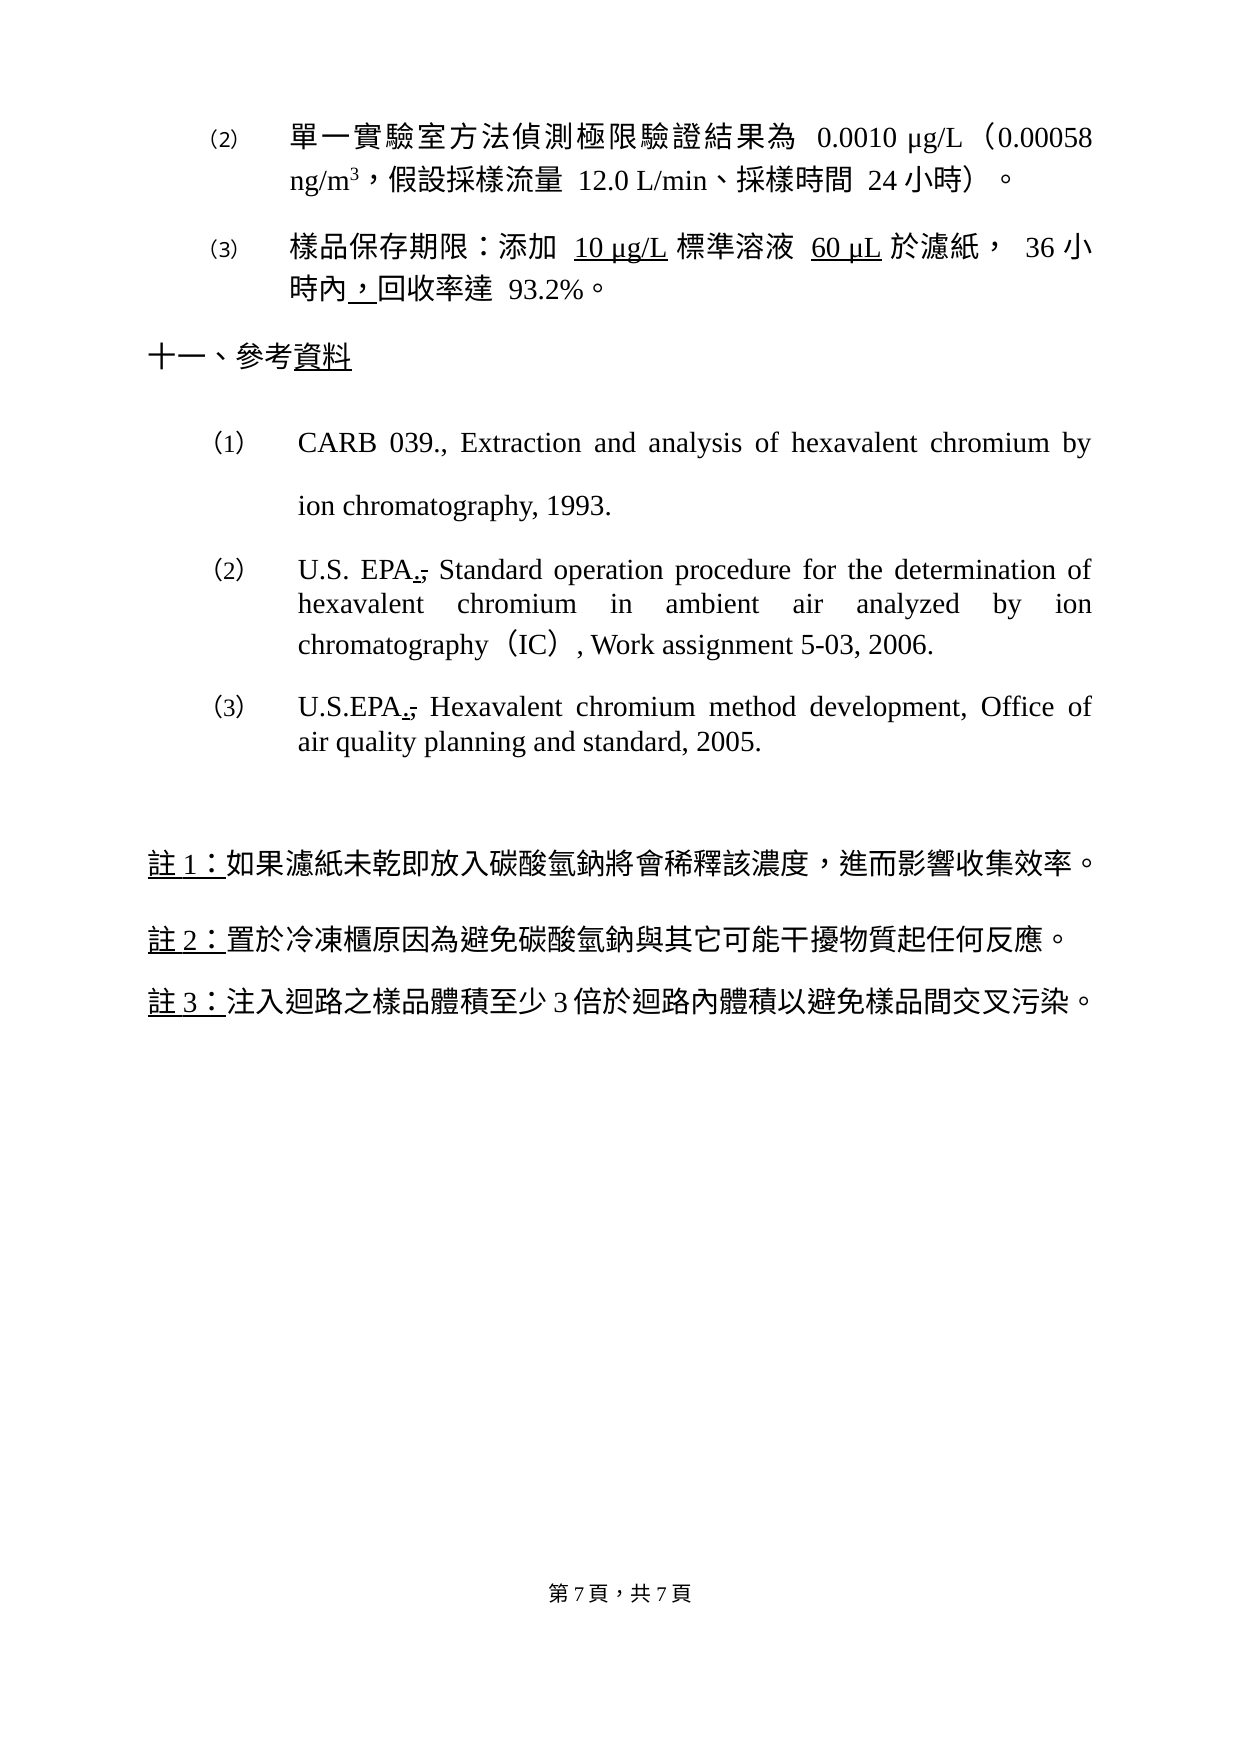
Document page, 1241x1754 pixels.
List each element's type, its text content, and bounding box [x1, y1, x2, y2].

text 註3：注入迴路之樣品體積至少3倍於迴路內體積以避免樣品間交叉污染。 [148, 958, 1092, 1021]
list 單一實驗室方法偵測極限驗證結果為 0.0010 μg/L（0.00058 ng/m3，假設採樣流量 12.0 L/min、採樣時間 24 小時）。 [198, 114, 1092, 198]
text 註2：置於冷凍櫃原因為避免碳酸氫鈉與其它可能干擾物質起任何反應。 [148, 896, 1092, 958]
text 註1：如果濾紙未乾即放入碳酸氫鈉將會稀釋該濃度，進而影響收集效率。 [148, 841, 1092, 883]
text 十一、參考資料 [148, 333, 1092, 375]
list U.S. EPA., Standard operation procedure for the determination of hexavalent chromium in ambient air analyzed by ion chromatography（IC）, Work assignment 5-03, 2006. [198, 550, 1092, 662]
list U.S.EPA., Hexavalent chromium method development, Office of air quality planning and standard, 2005. [198, 687, 1092, 757]
list 樣品保存期限：添加 10 μg/L 標準溶液 60 μL 於濾紙， 36 小時內，回收率達 93.2%。 [198, 223, 1092, 308]
list CARB 039., Extraction and analysis of hexavalent chromium by ion chromatography, 1993. [198, 400, 1092, 525]
